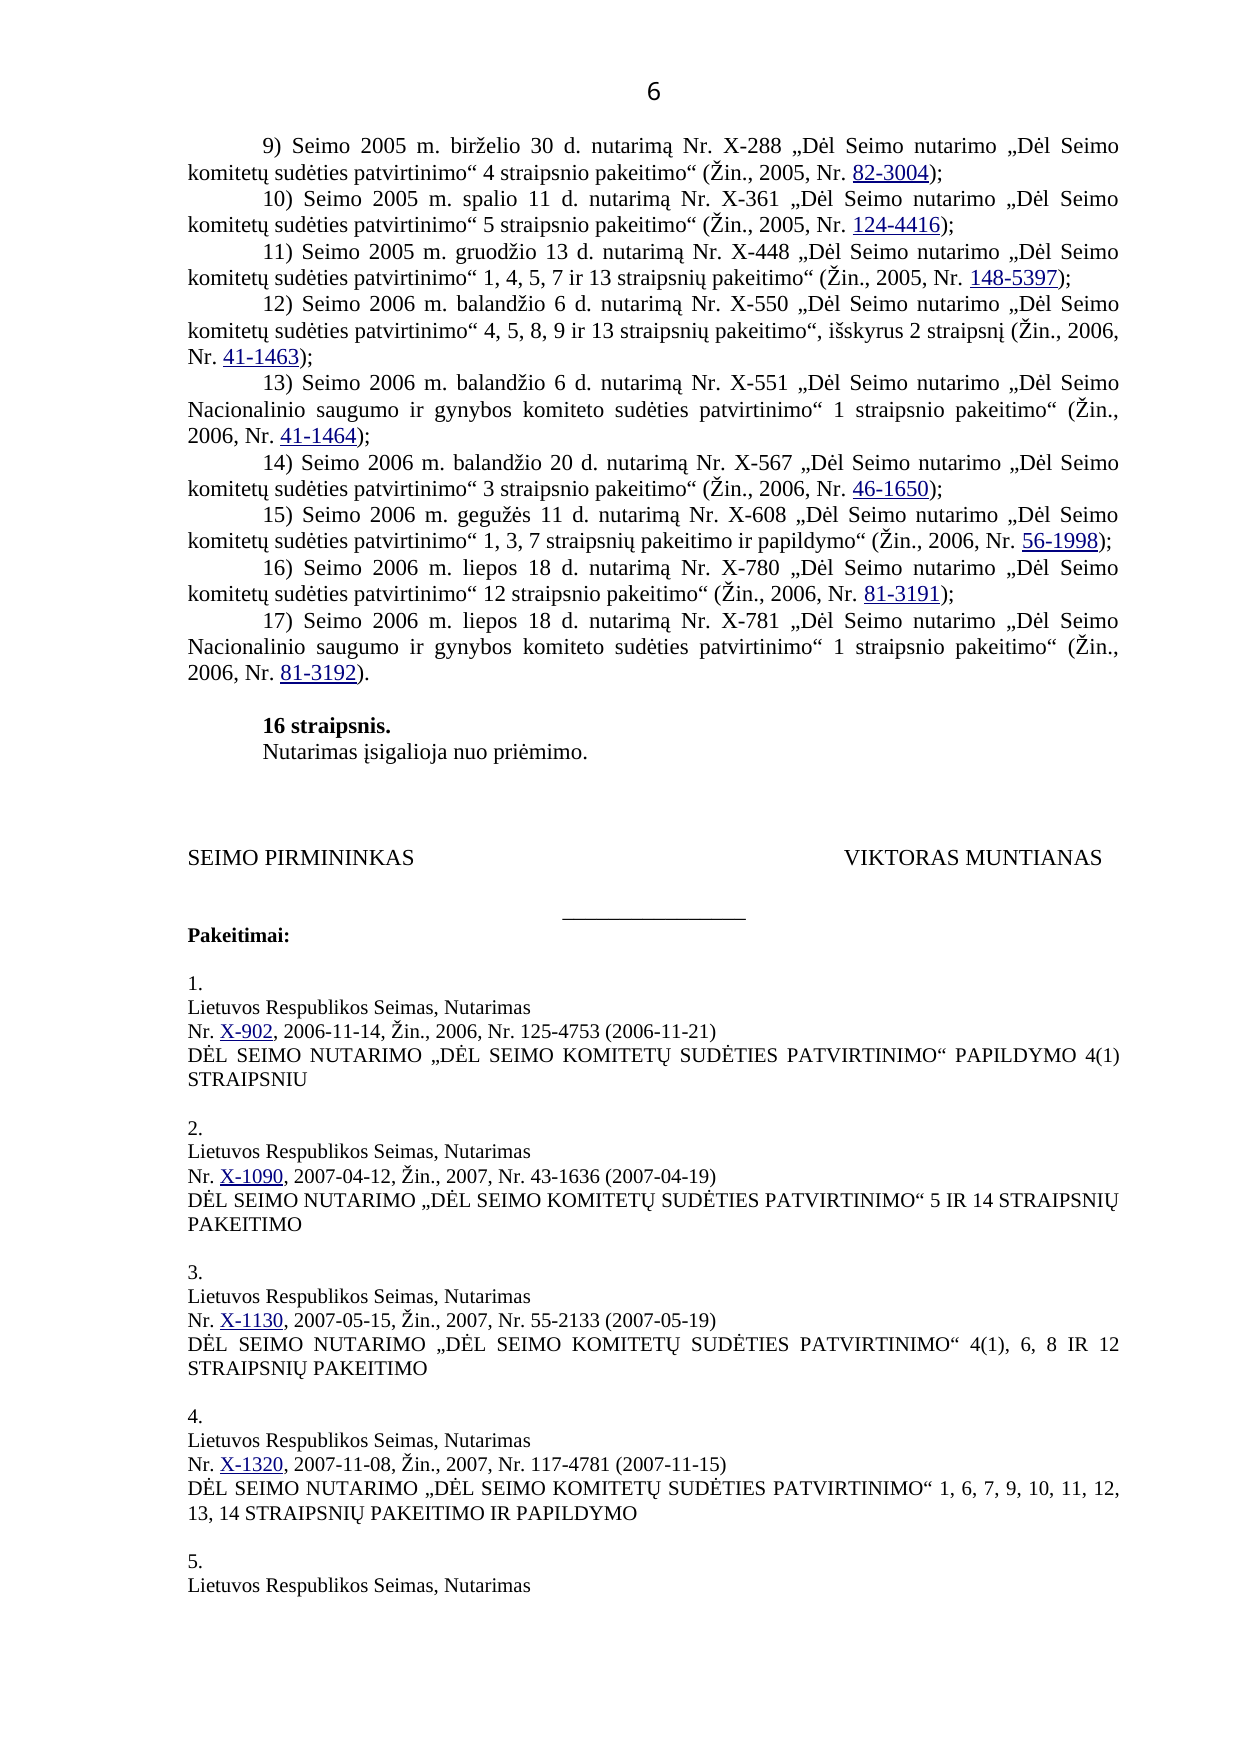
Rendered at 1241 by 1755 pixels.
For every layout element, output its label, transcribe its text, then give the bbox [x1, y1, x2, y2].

text 3. [187, 1260, 1120, 1284]
text 9) Seimo 2005 m. birželio 30 d. nutarimą Nr. X-288 „Dėl Seimo nutarimo „Dėl Seimo komitetų sudėties patvirtinimo“ 4 straipsnio pakeitimo“ (Žin., 2005, Nr. 82-3004); [187, 132, 1120, 185]
text Lietuvos Respublikos Seimas, Nutarimas [187, 1139, 1120, 1163]
text Nr. X-902, 2006-11-14, Žin., 2006, Nr. 125-4753 (2006-11-21) [187, 1019, 1120, 1043]
text 13) Seimo 2006 m. balandžio 6 d. nutarimą Nr. X-551 „Dėl Seimo nutarimo „Dėl Seimo Nacionalinio saugumo ir gynybos komiteto sudėties patvirtinimo“ 1 straipsnio pakeitimo“ (Žin., 2006, Nr. 41-1464); [187, 369, 1120, 448]
text 1. [187, 971, 1120, 995]
text 16) Seimo 2006 m. liepos 18 d. nutarimą Nr. X-780 „Dėl Seimo nutarimo „Dėl Seimo komitetų sudėties patvirtinimo“ 12 straipsnio pakeitimo“ (Žin., 2006, Nr. 81-3191); [187, 554, 1120, 607]
text 10) Seimo 2005 m. spalio 11 d. nutarimą Nr. X-361 „Dėl Seimo nutarimo „Dėl Seimo komitetų sudėties patvirtinimo“ 5 straipsnio pakeitimo“ (Žin., 2005, Nr. 124-4416); [187, 185, 1120, 238]
text 4. [187, 1404, 1120, 1428]
text DĖL SEIMO NUTARIMO „DĖL SEIMO KOMITETŲ SUDĖTIES PATVIRTINIMO“ 4(1), 6, 8 IR 12 STRAIPSNIŲ PAKEITIMO [187, 1332, 1120, 1380]
text Lietuvos Respublikos Seimas, Nutarimas [187, 1284, 1120, 1308]
text Seimo Pirmininkas Viktoras Muntianas [187, 844, 1120, 870]
text 12) Seimo 2006 m. balandžio 6 d. nutarimą Nr. X-550 „Dėl Seimo nutarimo „Dėl Seimo komitetų sudėties patvirtinimo“ 4, 5, 8, 9 ir 13 straipsnių pakeitimo“, išskyrus 2 straipsnį (Žin., 2006, Nr. 41-1463); [187, 290, 1120, 369]
text Nr. X-1130, 2007-05-15, Žin., 2007, Nr. 55-2133 (2007-05-19) [187, 1308, 1120, 1332]
text Nr. X-1090, 2007-04-12, Žin., 2007, Nr. 43-1636 (2007-04-19) [187, 1163, 1120, 1188]
text DĖL SEIMO NUTARIMO „DĖL SEIMO KOMITETŲ SUDĖTIES PATVIRTINIMO“ PAPILDYMO 4(1) STRAIPSNIU [187, 1043, 1120, 1091]
text DĖL SEIMO NUTARIMO „DĖL SEIMO KOMITETŲ SUDĖTIES PATVIRTINIMO“ 1, 6, 7, 9, 10, 11, 12, 13, 14 STRAIPSNIŲ PAKEITIMO IR PAPILDYMO [187, 1476, 1120, 1524]
text 14) Seimo 2006 m. balandžio 20 d. nutarimą Nr. X-567 „Dėl Seimo nutarimo „Dėl Seimo komitetų sudėties patvirtinimo“ 3 straipsnio pakeitimo“ (Žin., 2006, Nr. 46-1650); [187, 448, 1120, 501]
text DĖL SEIMO NUTARIMO „DĖL SEIMO KOMITETŲ SUDĖTIES PATVIRTINIMO“ 5 IR 14 STRAIPSNIŲ PAKEITIMO [187, 1188, 1120, 1236]
text 5. [187, 1548, 1120, 1573]
text 17) Seimo 2006 m. liepos 18 d. nutarimą Nr. X-781 „Dėl Seimo nutarimo „Dėl Seimo Nacionalinio saugumo ir gynybos komiteto sudėties patvirtinimo“ 1 straipsnio pakeitimo“ (Žin., 2006, Nr. 81-3192). [187, 607, 1120, 686]
text 15) Seimo 2006 m. gegužės 11 d. nutarimą Nr. X-608 „Dėl Seimo nutarimo „Dėl Seimo komitetų sudėties patvirtinimo“ 1, 3, 7 straipsnių pakeitimo ir papildymo“ (Žin., 2006, Nr. 56-1998); [187, 501, 1120, 554]
text Lietuvos Respublikos Seimas, Nutarimas [187, 995, 1120, 1019]
text ________________ [187, 897, 1120, 923]
text Nutarimas įsigalioja nuo priėmimo. [187, 738, 1120, 765]
text Pakeitimai: [187, 923, 1120, 947]
text Nr. X-1320, 2007-11-08, Žin., 2007, Nr. 117-4781 (2007-11-15) [187, 1452, 1120, 1476]
text 2. [187, 1115, 1120, 1139]
text Lietuvos Respublikos Seimas, Nutarimas [187, 1428, 1120, 1452]
text 16 straipsnis. [187, 712, 1120, 738]
text 11) Seimo 2005 m. gruodžio 13 d. nutarimą Nr. X-448 „Dėl Seimo nutarimo „Dėl Seimo komitetų sudėties patvirtinimo“ 1, 4, 5, 7 ir 13 straipsnių pakeitimo“ (Žin., 2005, Nr. 148-5397); [187, 238, 1120, 290]
text Lietuvos Respublikos Seimas, Nutarimas [187, 1573, 1120, 1597]
